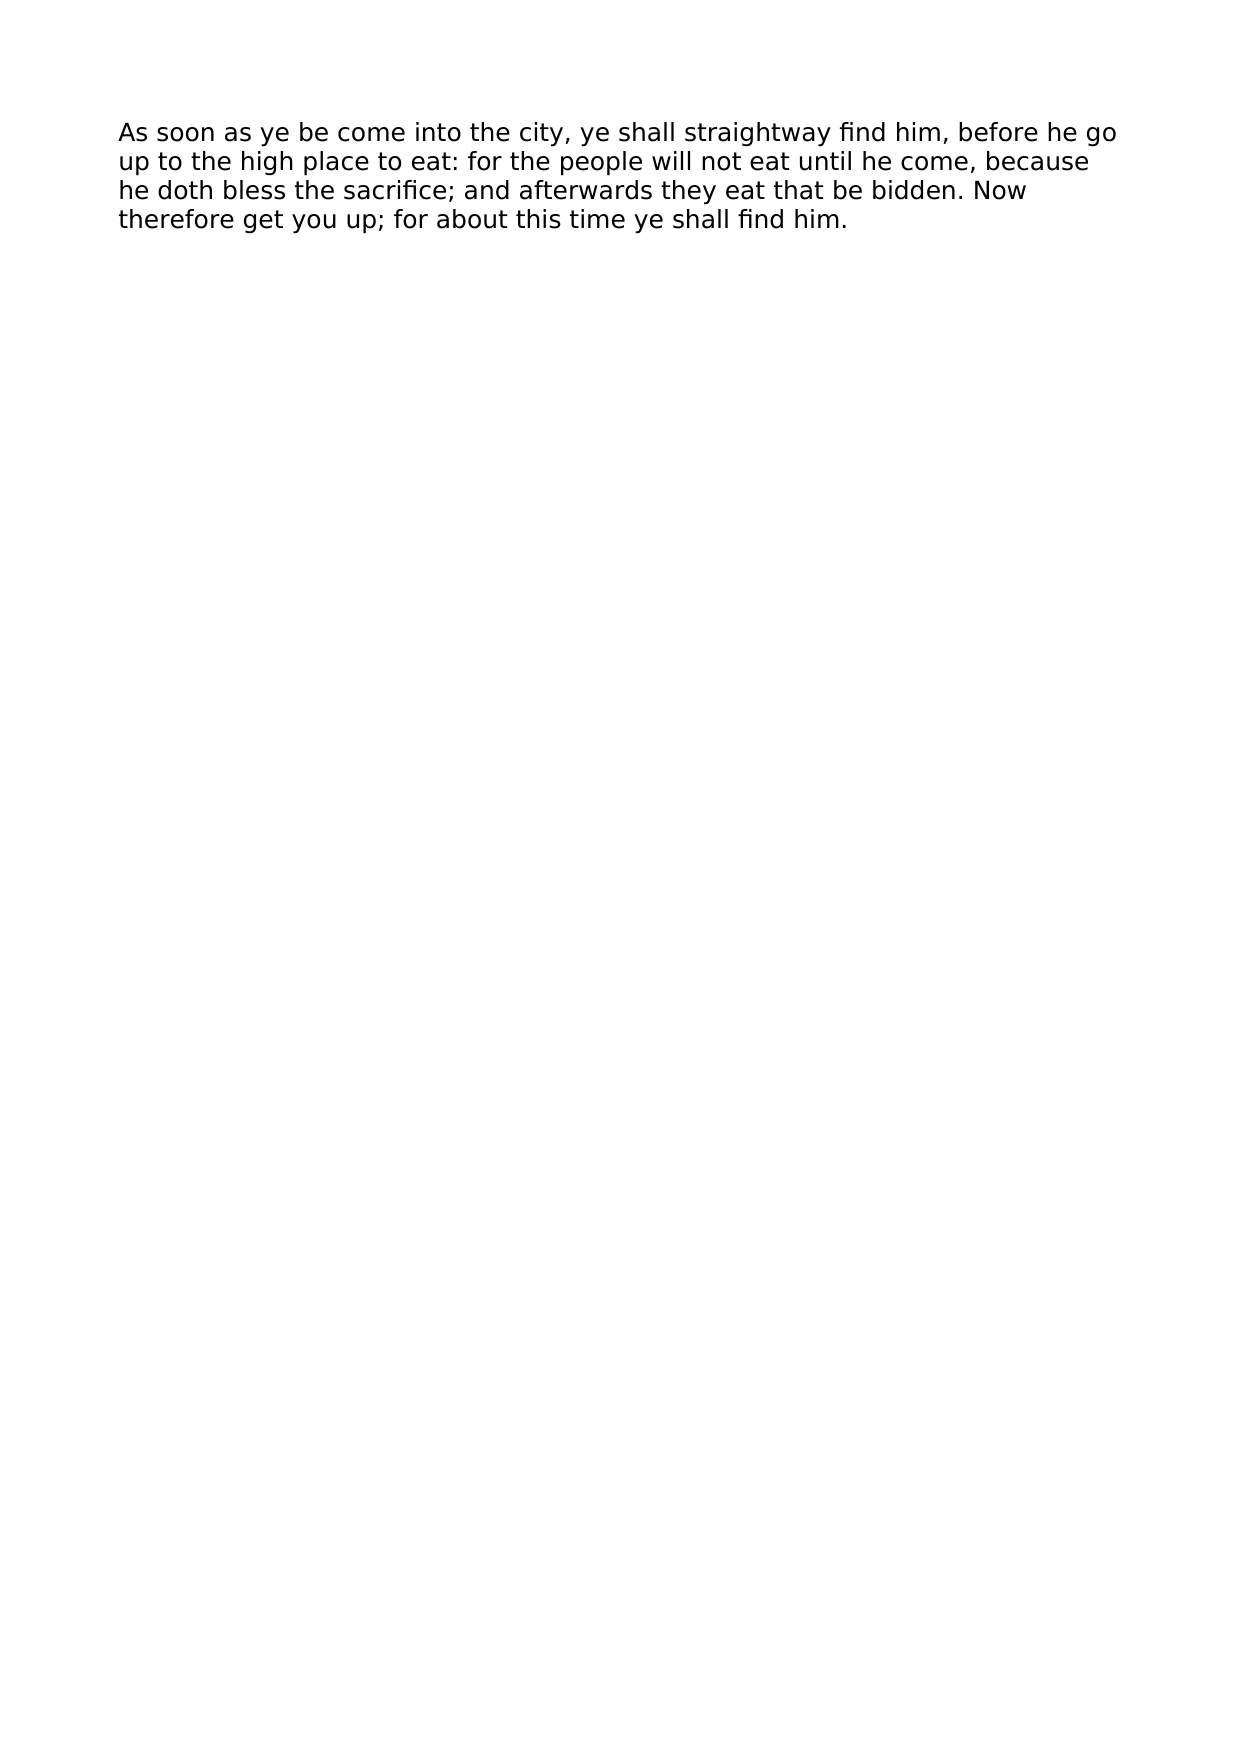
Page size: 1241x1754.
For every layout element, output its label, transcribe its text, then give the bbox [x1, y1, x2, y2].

text As soon as ye be come into the city, ye shall straightway find him, before he go up to the high place to eat: for the people will not eat until he come, because he doth bless the sacrifice; and afterwards they eat that be bidden. Now therefore get you up; for about this time ye shall find him. [118, 118, 1122, 235]
